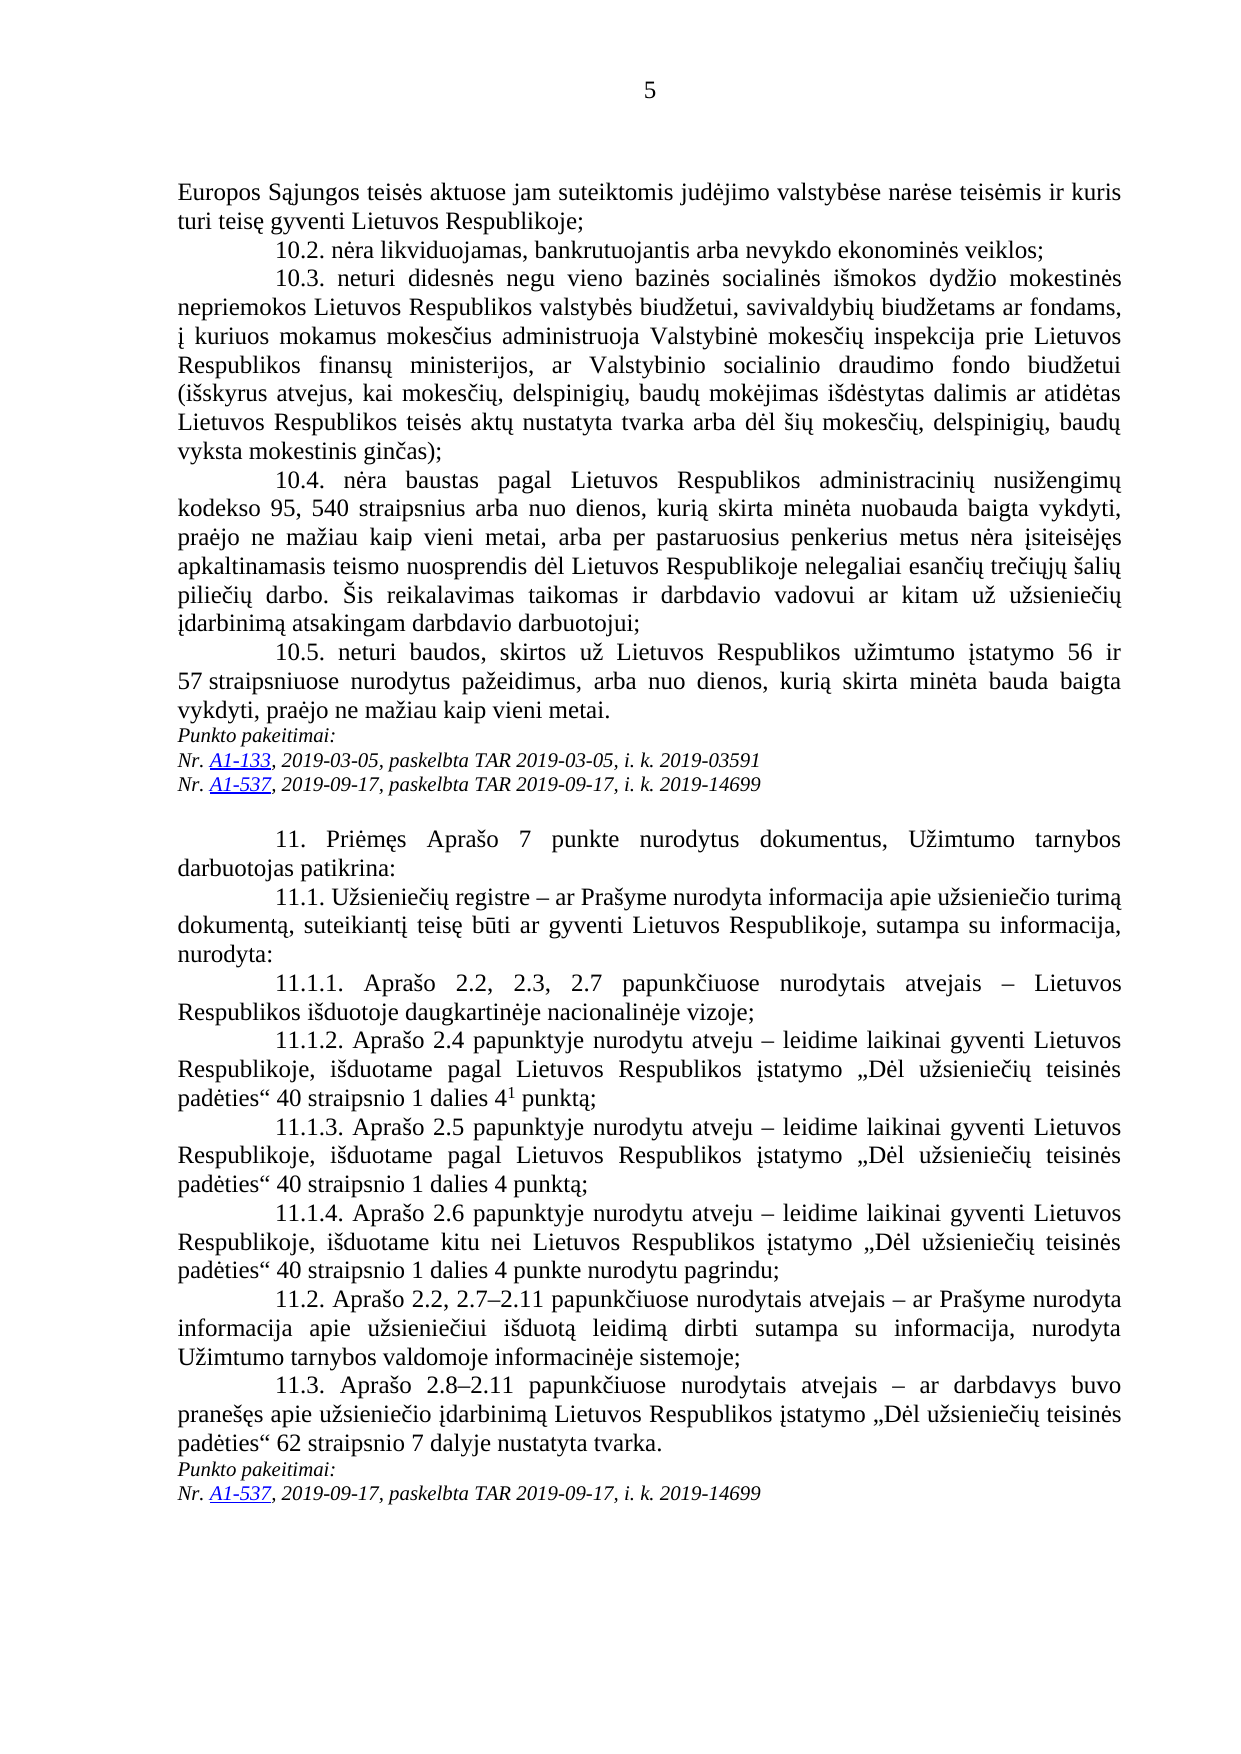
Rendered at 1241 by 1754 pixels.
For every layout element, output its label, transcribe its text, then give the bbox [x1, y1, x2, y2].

text 11.1.4. Aprašo 2.6 papunktyje nurodytu atveju – leidime laikinai gyventi Lietuvos Respublikoje, išduotame kitu nei Lietuvos Respublikos įstatymo „Dėl užsieniečių teisinės padėties“ 40 straipsnio 1 dalies 4 punkte nurodytu pagrindu; [177, 1198, 1122, 1284]
text Punkto pakeitimai: [177, 1457, 1122, 1481]
text 11.3. Aprašo 2.8–2.11 papunkčiuose nurodytais atvejais – ar darbdavys buvo pranešęs apie užsieniečio įdarbinimą Lietuvos Respublikos įstatymo „Dėl užsieniečių teisinės padėties“ 62 straipsnio 7 dalyje nustatyta tvarka. [177, 1371, 1122, 1457]
text 10.2. nėra likviduojamas, bankrutuojantis arba nevykdo ekonominės veiklos; [177, 235, 1122, 263]
text 11.1. Užsieniečių registre – ar Prašyme nurodyta informacija apie užsieniečio turimą dokumentą, suteikiantį teisę būti ar gyventi Lietuvos Respublikoje, sutampa su informacija, nurodyta: [177, 882, 1122, 968]
text Nr. A1-133, 2019-03-05, paskelbta TAR 2019-03-05, i. k. 2019-03591 [177, 747, 1122, 772]
text 10.5. neturi baudos, skirtos už Lietuvos Respublikos užimtumo įstatymo 56 ir 57 straipsniuose nurodytus pažeidimus, arba nuo dienos, kurią skirta minėta bauda baigta vykdyti, praėjo ne mažiau kaip vieni metai. [177, 637, 1122, 723]
text 10.3. neturi didesnės negu vieno bazinės socialinės išmokos dydžio mokestinės nepriemokos Lietuvos Respublikos valstybės biudžetui, savivaldybių biudžetams ar fondams, į kuriuos mokamus mokesčius administruoja Valstybinė mokesčių inspekcija prie Lietuvos Respublikos finansų ministerijos, ar Valstybinio socialinio draudimo fondo biudžetui (išskyrus atvejus, kai mokesčių, delspinigių, baudų mokėjimas išdėstytas dalimis ar atidėtas Lietuvos Respublikos teisės aktų nustatyta tvarka arba dėl šių mokesčių, delspinigių, baudų vyksta mokestinis ginčas); [177, 263, 1122, 465]
text 11.1.3. Aprašo 2.5 papunktyje nurodytu atveju – leidime laikinai gyventi Lietuvos Respublikoje, išduotame pagal Lietuvos Respublikos įstatymo „Dėl užsieniečių teisinės padėties“ 40 straipsnio 1 dalies 4 punktą; [177, 1112, 1122, 1198]
text Europos Sąjungos teisės aktuose jam suteiktomis judėjimo valstybėse narėse teisėmis ir kuris turi teisę gyventi Lietuvos Respublikoje; [177, 177, 1122, 235]
text 11.1.1. Aprašo 2.2, 2.3, 2.7 papunkčiuose nurodytais atvejais – Lietuvos Respublikos išduotoje daugkartinėje nacionalinėje vizoje; [177, 968, 1122, 1026]
text Punkto pakeitimai: [177, 723, 1122, 747]
text 11. Priėmęs Aprašo 7 punkte nurodytus dokumentus, Užimtumo tarnybos darbuotojas patikrina: [177, 824, 1122, 882]
text 11.1.2. Aprašo 2.4 papunktyje nurodytu atveju – leidime laikinai gyventi Lietuvos Respublikoje, išduotame pagal Lietuvos Respublikos įstatymo „Dėl užsieniečių teisinės padėties“ 40 straipsnio 1 dalies 41 punktą; [177, 1026, 1122, 1112]
text 11.2. Aprašo 2.2, 2.7–2.11 papunkčiuose nurodytais atvejais – ar Prašyme nurodyta informacija apie užsieniečiui išduotą leidimą dirbti sutampa su informacija, nurodyta Užimtumo tarnybos valdomoje informacinėje sistemoje; [177, 1284, 1122, 1371]
text Nr. A1-537, 2019-09-17, paskelbta TAR 2019-09-17, i. k. 2019-14699 [177, 1481, 1122, 1505]
text Nr. A1-537, 2019-09-17, paskelbta TAR 2019-09-17, i. k. 2019-14699 [177, 772, 1122, 796]
text 10.4. nėra baustas pagal Lietuvos Respublikos administracinių nusižengimų kodekso 95, 540 straipsnius arba nuo dienos, kurią skirta minėta nuobauda baigta vykdyti, praėjo ne mažiau kaip vieni metai, arba per pastaruosius penkerius metus nėra įsiteisėjęs apkaltinamasis teismo nuosprendis dėl Lietuvos Respublikoje nelegaliai esančių trečiųjų šalių piliečių darbo. Šis reikalavimas taikomas ir darbdavio vadovui ar kitam už užsieniečių įdarbinimą atsakingam darbdavio darbuotojui; [177, 465, 1122, 637]
